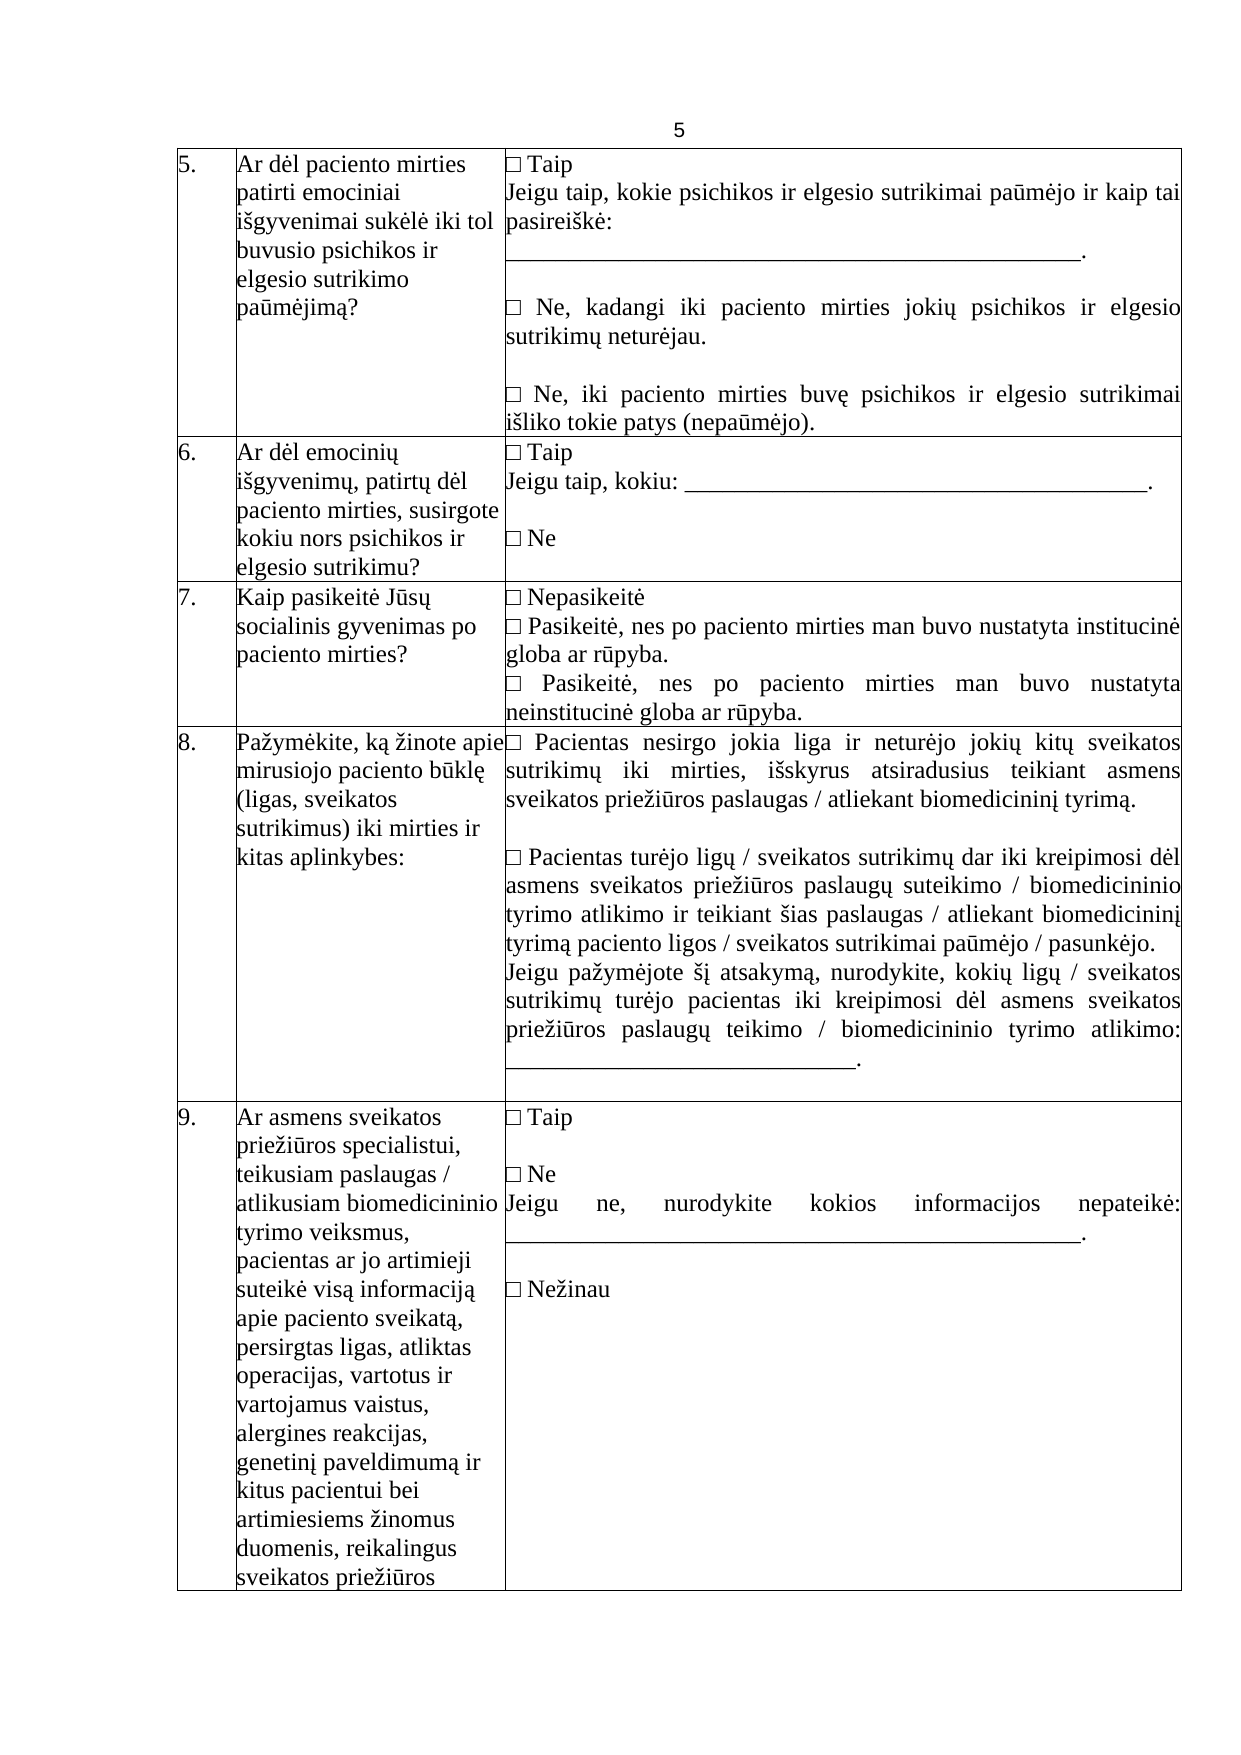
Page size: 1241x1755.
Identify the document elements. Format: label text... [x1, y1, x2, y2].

table_cell 5. [178, 149, 236, 436]
table_cell Ar asmens sveikatos priežiūros specialistui, teikusiam paslaugas / atlikusiam biomedicininio tyrimo veiksmus, pacientas ar jo artimieji suteikė visą informaciją apie paciento sveikatą, persirgtas ligas, atliktas operacijas, vartotus ir vartojamus vaistus, alergines reakcijas, genetinį paveldimumą ir kitus pacientui bei artimiesiems žinomus duomenis, reikalingus sveikatos priežiūros [237, 1102, 505, 1590]
table_cell □ Taip Jeigu taip, kokiu: _____________________________________. □ Ne [506, 437, 1181, 581]
table_cell □ Nepasikeitė □ Pasikeitė, nes po paciento mirties man buvo nustatyta institucinė globa ar rūpyba. □ Pasikeitė, nes po paciento mirties man buvo nustatyta neinstitucinė globa ar rūpyba. [506, 582, 1181, 726]
table_cell □ Taip Jeigu taip, kokie psichikos ir elgesio sutrikimai paūmėjo ir kaip tai pasireiškė: ______________________________________________. □ Ne, kadangi iki paciento mirties jokių psichikos ir elgesio sutrikimų neturėjau. □ Ne, iki paciento mirties buvę psichikos ir elgesio sutrikimai išliko tokie patys (nepaūmėjo). [506, 149, 1181, 436]
table_cell Kaip pasikeitė Jūsų socialinis gyvenimas po paciento mirties? [237, 582, 505, 726]
table_cell Ar dėl paciento mirties patirti emociniai išgyvenimai sukėlė iki tol buvusio psichikos ir elgesio sutrikimo paūmėjimą? [237, 149, 505, 436]
table_cell 8. [178, 727, 236, 1101]
table_cell 6. [178, 437, 236, 581]
table_cell □ Pacientas nesirgo jokia liga ir neturėjo jokių kitų sveikatos sutrikimų iki mirties, išskyrus atsiradusius teikiant asmens sveikatos priežiūros paslaugas / atliekant biomedicininį tyrimą. □ Pacientas turėjo ligų / sveikatos sutrikimų dar iki kreipimosi dėl asmens sveikatos priežiūros paslaugų suteikimo / biomedicininio tyrimo atlikimo ir teikiant šias paslaugas / atliekant biomedicininį tyrimą paciento ligos / sveikatos sutrikimai paūmėjo / pasunkėjo. Jeigu pažymėjote šį atsakymą, nurodykite, kokių ligų / sveikatos sutrikimų turėjo pacientas iki kreipimosi dėl asmens sveikatos priežiūros paslaugų teikimo / biomedicininio tyrimo atlikimo: ____________________________. [506, 727, 1181, 1101]
table_cell Pažymėkite, ką žinote apie mirusiojo paciento būklę (ligas, sveikatos sutrikimus) iki mirties ir kitas aplinkybes: [237, 727, 505, 1101]
table_cell 9. [178, 1102, 236, 1590]
table_cell Ar dėl emocinių išgyvenimų, patirtų dėl paciento mirties, susirgote kokiu nors psichikos ir elgesio sutrikimu? [237, 437, 505, 581]
table_cell □ Taip □ Ne Jeigu ne, nurodykite kokios informacijos nepateikė: ______________________________________________. □ Nežinau [506, 1102, 1181, 1590]
table_cell 7. [178, 582, 236, 726]
